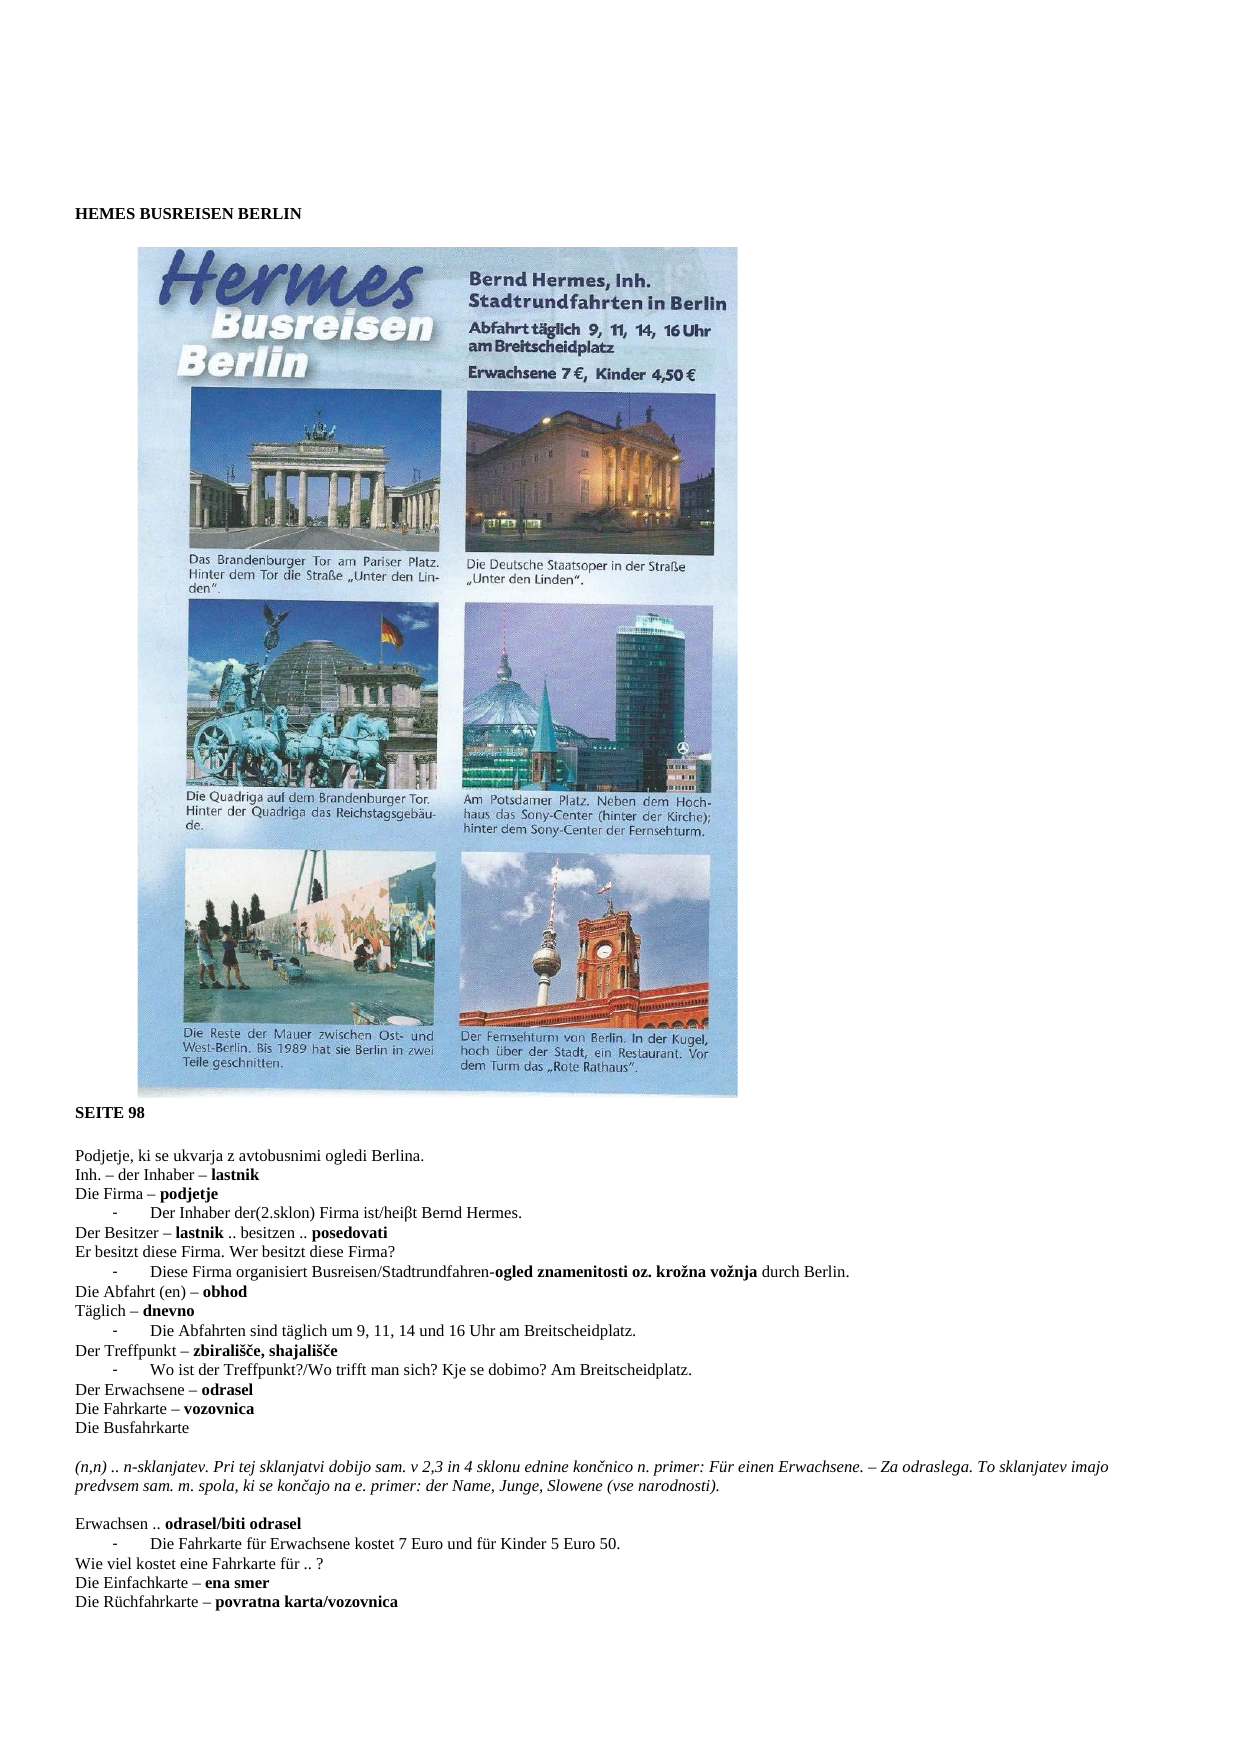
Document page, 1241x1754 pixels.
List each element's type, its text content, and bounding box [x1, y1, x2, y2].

text Täglich – dnevno [75, 1301, 1165, 1320]
list Die Abfahrten sind täglich um 9, 11, 14 und 16 Uhr am Breitscheidplatz. [112, 1320, 1165, 1340]
text Der Treffpunkt – zbirališče, shajališče [75, 1340, 1165, 1359]
text Er besitzt diese Firma. Wer besitzt diese Firma? [75, 1242, 1165, 1261]
text HEMES BUSREISEN BERLIN [75, 203, 1165, 223]
list Wo ist der Treffpunkt?/Wo trifft man sich? Kje se dobimo? Am Breitscheidplatz. [112, 1359, 1165, 1380]
text Erwachsen .. odrasel/biti odrasel [75, 1514, 1165, 1533]
text Wie viel kostet eine Fahrkarte für .. ? [75, 1553, 1165, 1573]
text (n,n) .. n-sklanjatev. Pri tej sklanjatvi dobijo sam. v 2,3 in 4 sklonu ednine končnico n. primer: Für einen Erwachsene. – Za odraslega. To sklanjatev imajo predvsem sam. m. spola, ki se končajo na e. primer: der Name, Junge, Slowene (vse narodnosti). [75, 1457, 1165, 1495]
list Der Inhaber der(2.sklon) Firma ist/heiβt Bernd Hermes. [112, 1203, 1165, 1223]
text Die Firma – podjetje [75, 1184, 1165, 1203]
text Podjetje, ki se ukvarja z avtobusnimi ogledi Berlina. [75, 1145, 1165, 1164]
text Inh. – der Inhaber – lastnik [75, 1164, 1165, 1184]
text Der Besitzer – lastnik .. besitzen .. posedovati [75, 1223, 1165, 1242]
text Die Busfahrkarte [75, 1418, 1165, 1437]
text Die Fahrkarte – vozovnica [75, 1399, 1165, 1418]
text SEITE 98 [75, 1102, 1165, 1122]
text Die Rüchfahrkarte – povratna karta/vozovnica [75, 1592, 1165, 1611]
list Die Fahrkarte für Erwachsene kostet 7 Euro und für Kinder 5 Euro 50. [112, 1533, 1165, 1553]
picture [137, 247, 738, 1098]
text Der Erwachsene – odrasel [75, 1380, 1165, 1399]
text Die Abfahrt (en) – obhod [75, 1282, 1165, 1301]
text Die Einfachkarte – ena smer [75, 1573, 1165, 1592]
list Diese Firma organisiert Busreisen/Stadtrundfahren-ogled znamenitosti oz. krožna vožnja durch Berlin. [112, 1261, 1165, 1282]
